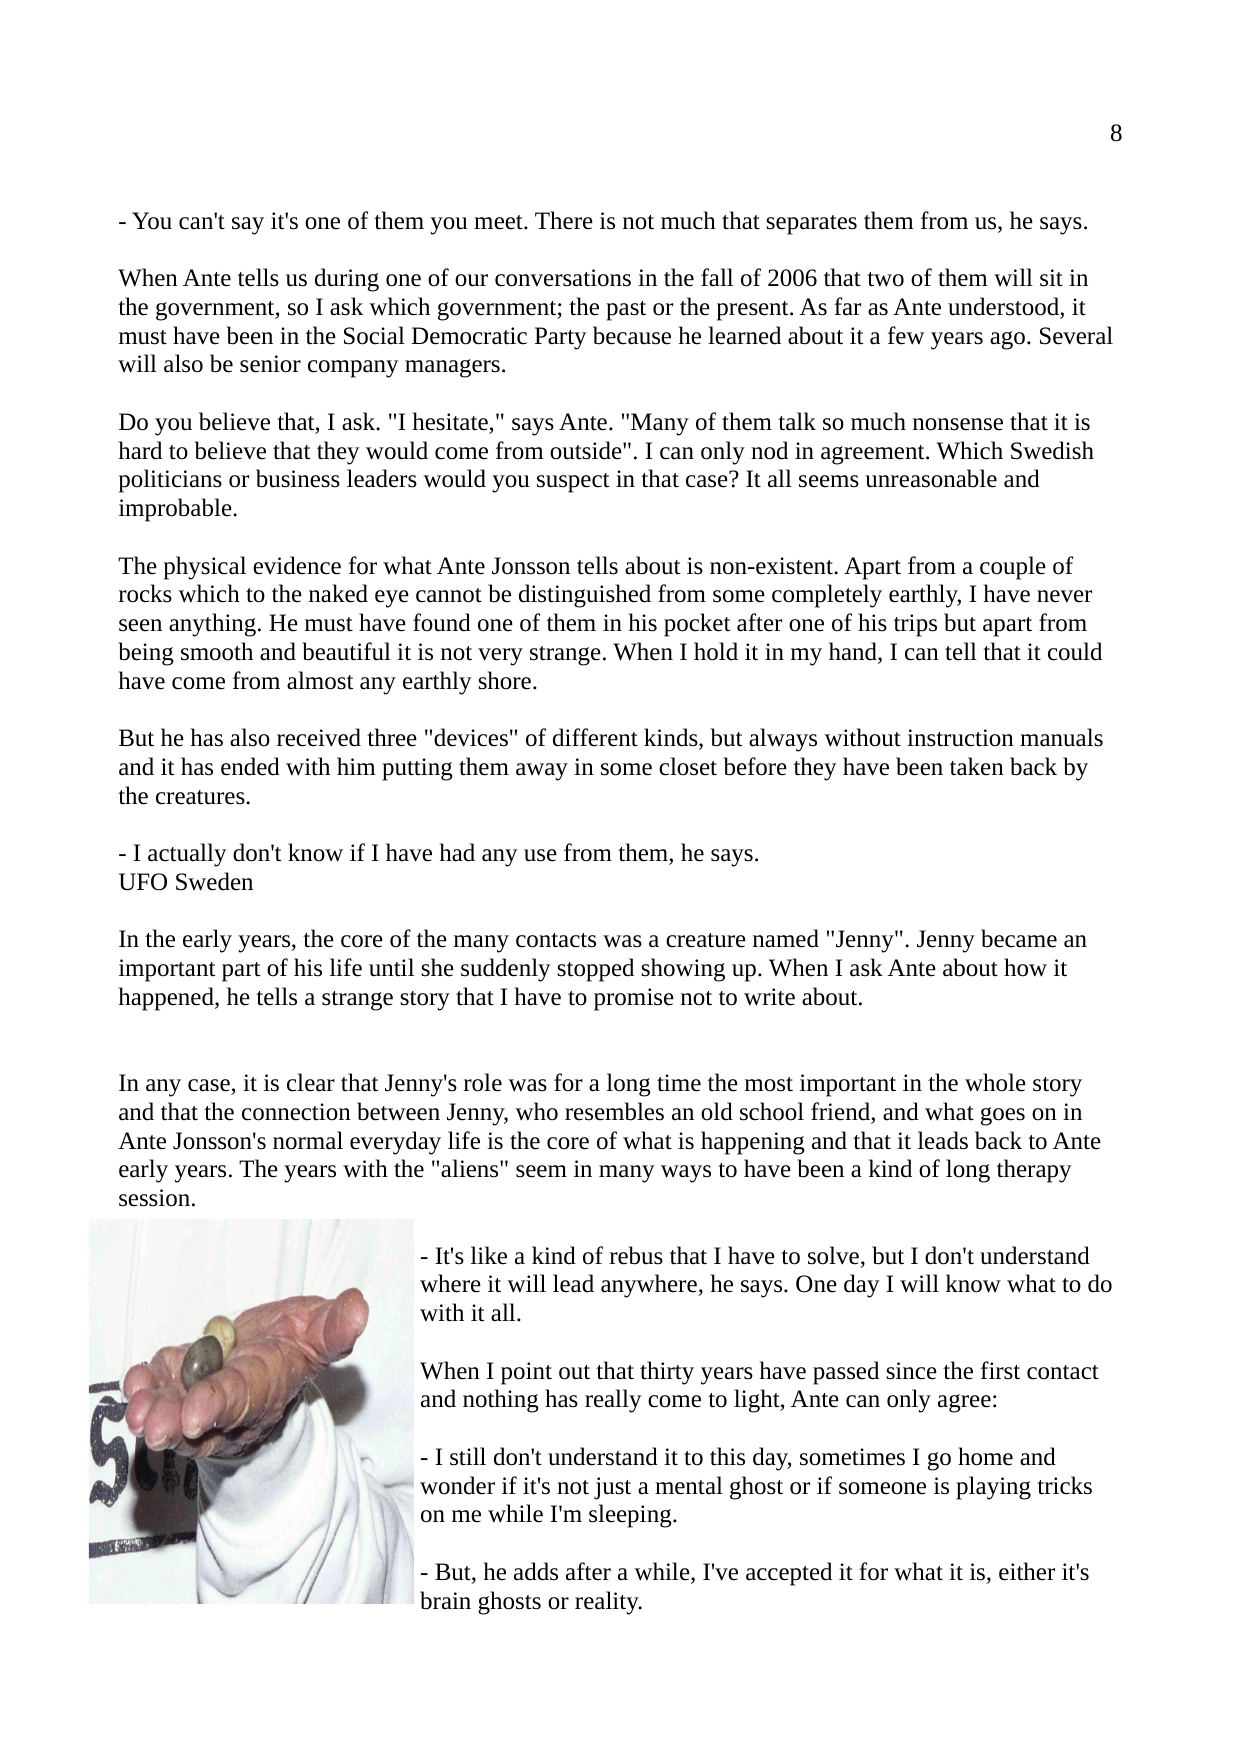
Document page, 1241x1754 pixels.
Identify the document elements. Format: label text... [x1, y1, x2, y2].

text When Ante tells us during one of our conversations in the fall of 2006 that two of them will sit in the government, so I ask which government; the past or the present. As far as Ante understood, it must have been in the Social Democratic Party because he learned about it a few years ago. Several will also be senior company managers. [118, 263, 1122, 378]
text When I point out that thirty years have passed since the first contact and nothing has really come to light, Ante can only agree: [414, 1356, 1122, 1413]
text - I actually don't know if I have had any use from them, he says. [118, 838, 1122, 867]
text UFO Sweden [118, 867, 1122, 896]
text - You can't say it's one of them you meet. There is not much that separates them from us, he says. [118, 206, 1122, 234]
picture [88, 1219, 414, 1604]
text - But, he adds after a while, I've accepted it for what it is, either it's brain ghosts or reality. [118, 1557, 1122, 1614]
text Do you believe that, I ask. "I hesitate," says Ante. "Many of them talk so much nonsense that it is hard to believe that they would come from outside". I can only nod in agreement. Which Swedish politicians or business leaders would you suspect in that case? It all seems unreasonable and improbable. [118, 407, 1122, 522]
text But he has also received three "devices" of different kinds, but always without instruction manuals and it has ended with him putting them away in some closet before they have been taken back by the creatures. [118, 723, 1122, 809]
text In the early years, the core of the many contacts was a creature named "Jenny". Jenny became an important part of his life until she suddenly stopped showing up. When I ask Ante about how it happened, he tells a strange story that I have to promise not to write about. [118, 924, 1122, 1011]
text In any case, it is clear that Jenny's role was for a long time the most important in the whole story and that the connection between Jenny, who resembles an old school friend, and what goes on in Ante Jonsson's normal everyday life is the core of what is happening and that it leads back to Ante early years. The years with the "aliens" seem in many ways to have been a kind of long therapy session. [118, 1068, 1122, 1212]
text - It's like a kind of rebus that I have to solve, but I don't understand where it will lead anywhere, he says. One day I will know what to do with it all. [414, 1241, 1122, 1327]
text The physical evidence for what Ante Jonsson tells about is non-existent. Apart from a couple of rocks which to the naked eye cannot be distinguished from some completely earthly, I have never seen anything. He must have found one of them in his pocket after one of his trips but apart from being smooth and beautiful it is not very strange. When I hold it in my hand, I can tell that it could have come from almost any earthly shore. [118, 551, 1122, 694]
text - I still don't understand it to this day, sometimes I go home and wonder if it's not just a mental ghost or if someone is playing tricks on me while I'm sleeping. [414, 1442, 1122, 1528]
